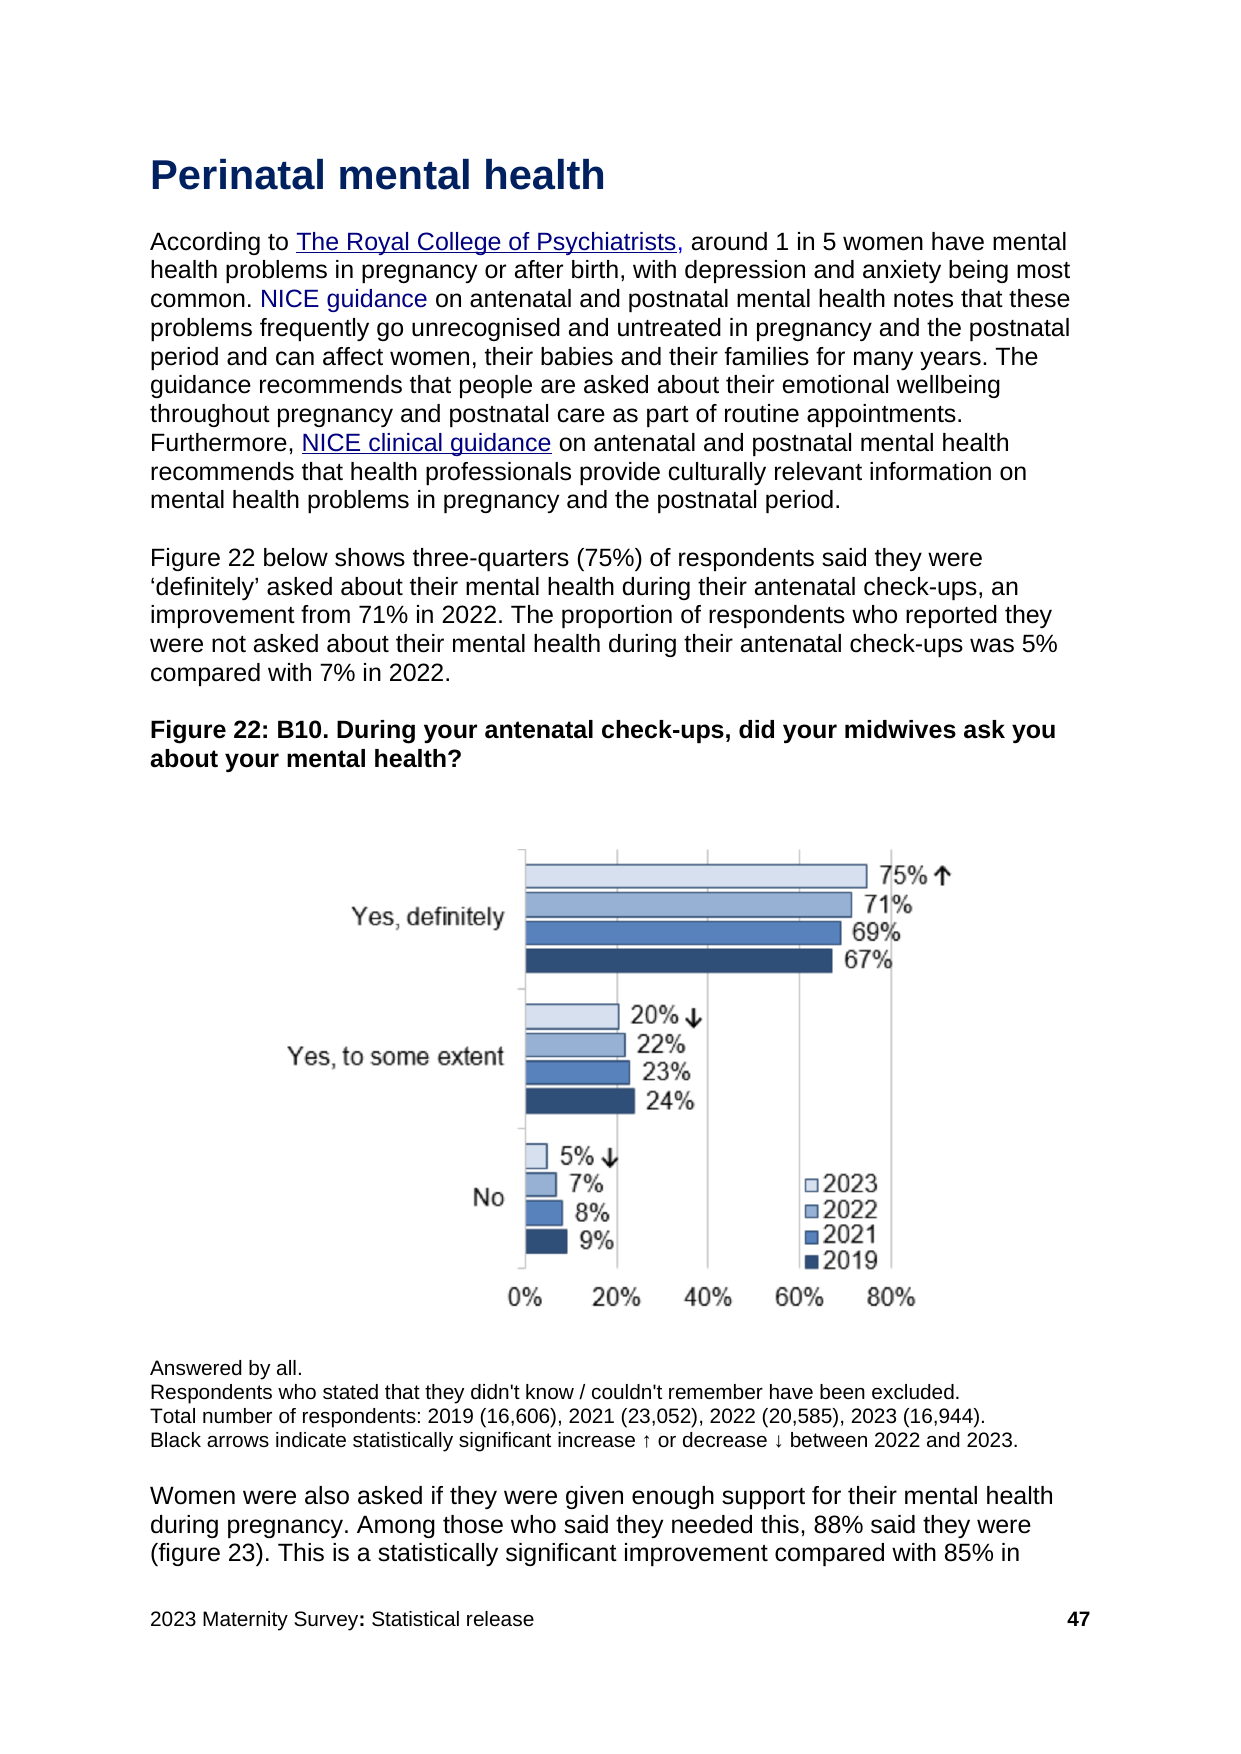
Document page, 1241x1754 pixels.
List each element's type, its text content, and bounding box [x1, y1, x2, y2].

text Black arrows indicate statistically significant increase ↑ or decrease ↓ between 2022 and 2023. [150, 1428, 1090, 1452]
subtitle Figure 22: B10. During your antenatal check-ups, did your midwives ask you about your mental health? [150, 715, 1090, 773]
text Respondents who stated that they didn't know / couldn't remember have been excluded. [150, 1380, 1090, 1404]
text Figure 22 below shows three-quarters (75%) of respondents said they were ‘definitely’ asked about their mental health during their antenatal check-ups, an improvement from 71% in 2022. The proportion of respondents who reported they were not asked about their mental health during their antenatal check-ups was 5% compared with 7% in 2022. [150, 543, 1090, 687]
text According to The Royal College of Psychiatrists, around 1 in 5 women have mental health problems in pregnancy or after birth, with depression and anxiety being most common. NICE guidance on antenatal and postnatal mental health notes that these problems frequently go unrecognised and untreated in pregnancy and the postnatal period and can affect women, their babies and their families for many years. The guidance recommends that people are asked about their emotional wellbeing throughout pregnancy and postnatal care as part of routine appointments. Furthermore, NICE clinical guidance on antenatal and postnatal mental health recommends that health professionals provide culturally relevant information on mental health problems in pregnancy and the postnatal period. [150, 227, 1090, 514]
text Answered by all. [150, 1356, 1090, 1380]
text Total number of respondents: 2019 (16,606), 2021 (23,052), 2022 (20,585), 2023 (16,944). [150, 1404, 1090, 1428]
subtitle Perinatal mental health [150, 150, 1090, 198]
text Women were also asked if they were given enough support for their mental health during pregnancy. Among those who said they needed this, 88% said they were (figure 23). This is a statistically significant improvement compared with 85% in [150, 1481, 1090, 1567]
